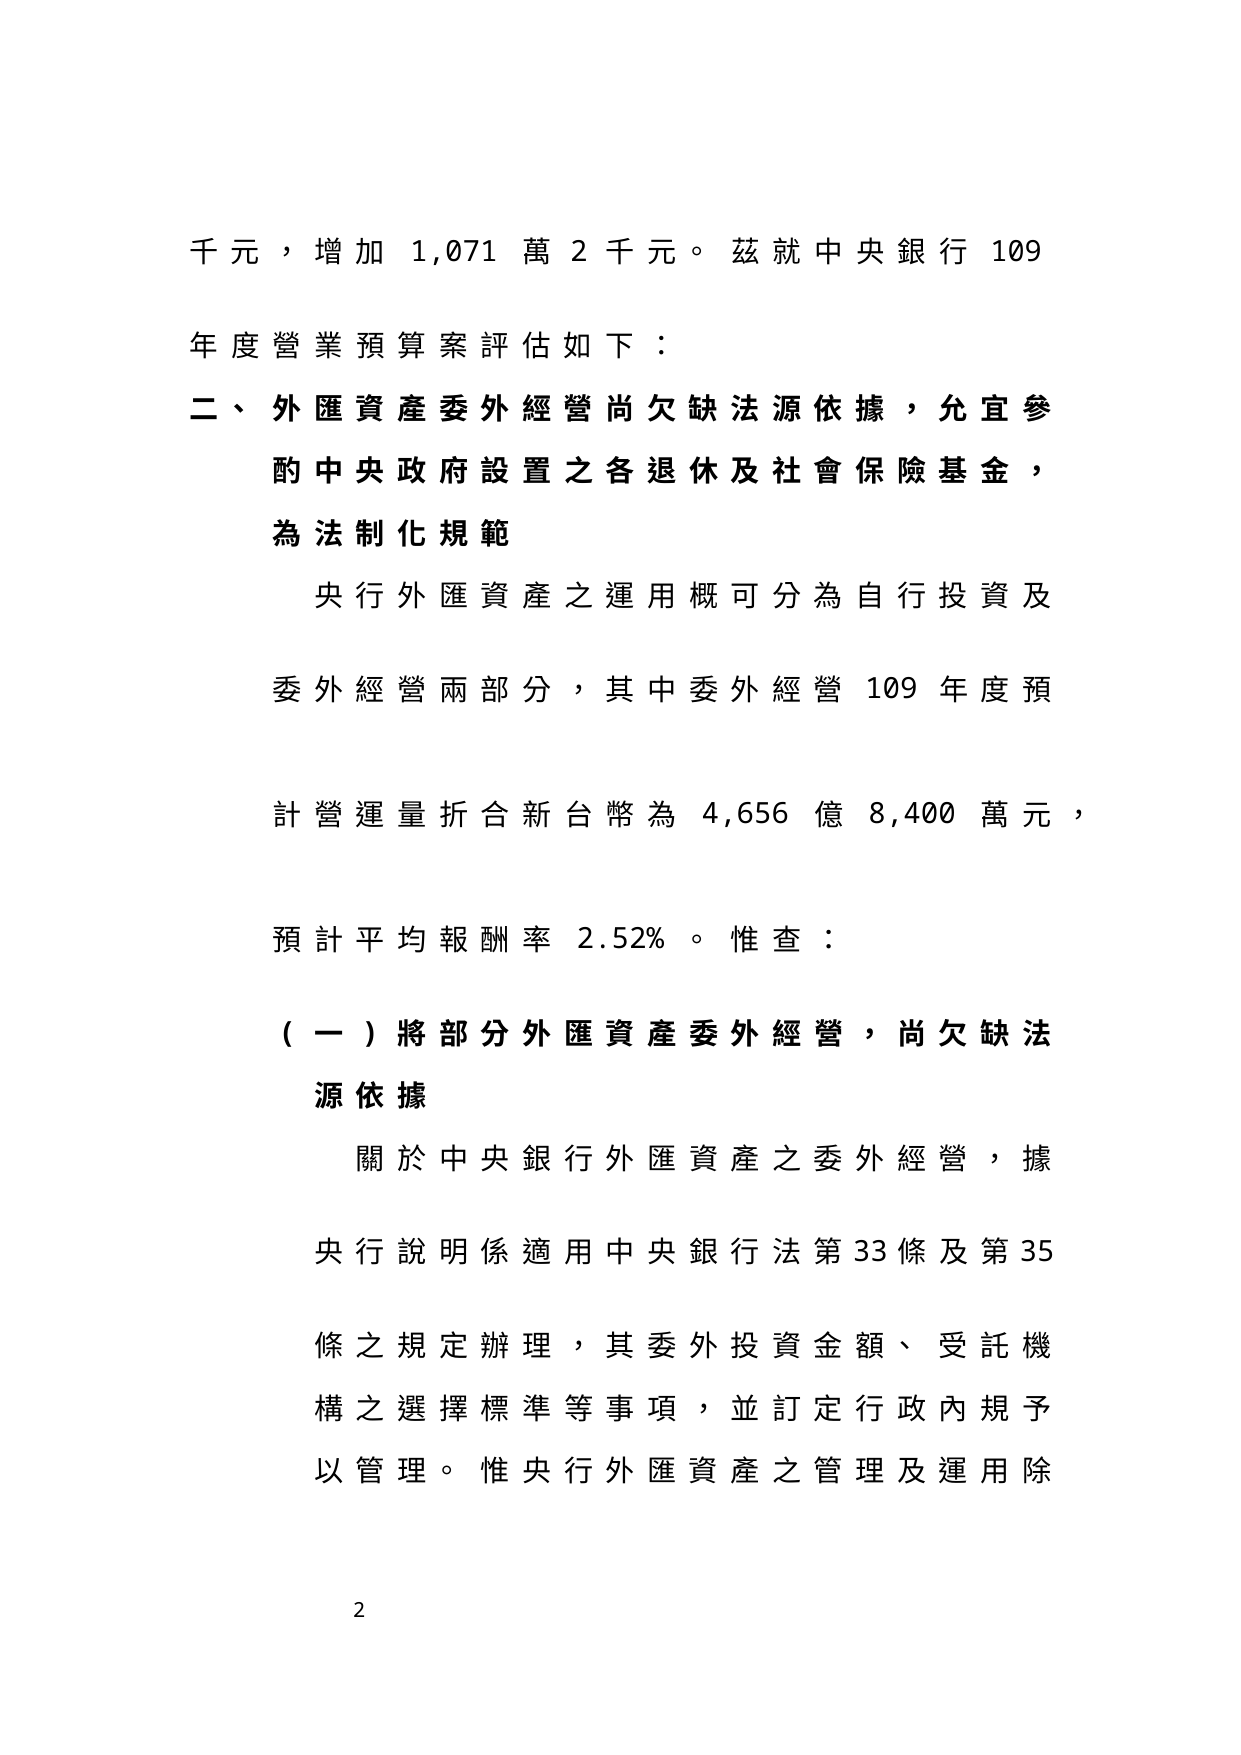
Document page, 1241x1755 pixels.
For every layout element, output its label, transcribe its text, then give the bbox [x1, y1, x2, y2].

text 二、外匯資產委外經營尚欠缺法源依據，允宜參酌中央政府設置之各退休及社會保險基金，為法制化規範 [183, 365, 1058, 552]
text 千元，增加1,071萬2千元。茲就中央銀行109年度營業預算案評估如下： [183, 177, 1058, 365]
text 關於中央銀行外匯資產之委外經營，據央行說明係適用中央銀行法第33條及第35條之規定辦理，其委外投資金額、受託機構之選擇標準等事項，並訂定行政內規予以管理。惟央行外匯資產之管理及運用除 [271, 1115, 1058, 1490]
text 央行外匯資產之運用概可分為自行投資及委外經營兩部分，其中委外經營109年度預計營運量折合新台幣為4,656億8,400萬元，預計平均報酬率2.52%。惟查： [242, 552, 1058, 990]
text (一)將部分外匯資產委外經營，尚欠缺法源依據 [242, 990, 1058, 1115]
